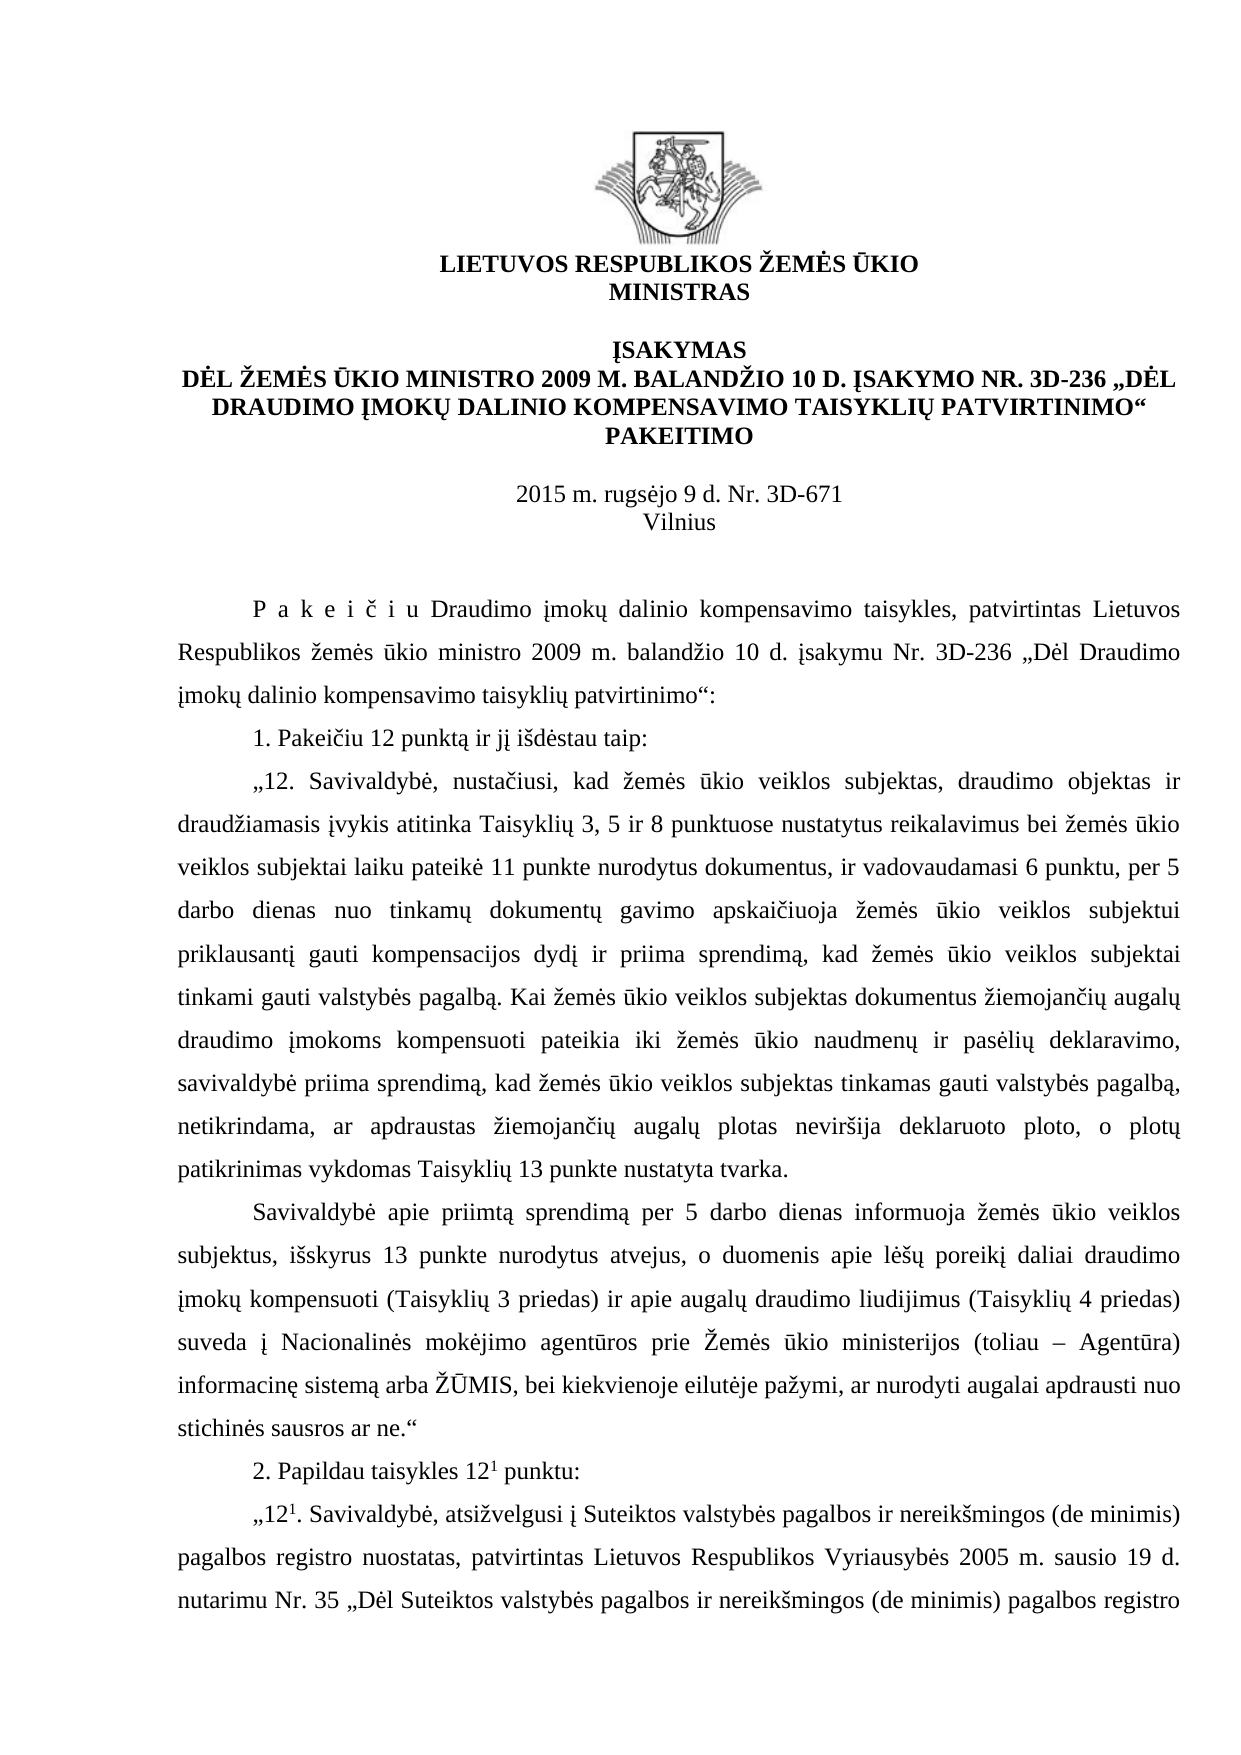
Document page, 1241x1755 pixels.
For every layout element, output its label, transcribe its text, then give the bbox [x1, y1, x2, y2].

text ĮSAKYMAS [177, 335, 1181, 364]
text „121. Savivaldybė, atsižvelgusi į Suteiktos valstybės pagalbos ir nereikšmingos (de minimis) pagalbos registro nuostatas, patvirtintas Lietuvos Respublikos Vyriausybės 2005 m. sausio 19 d. nutarimu Nr. 35 „Dėl Suteiktos valstybės pagalbos ir nereikšmingos (de minimis) pagalbos registro [177, 1499, 1181, 1614]
text LIETUVOS RESPUBLIKOS ŽEMĖS ŪKIO [177, 249, 1181, 277]
text 2015 m. rugsėjo 9 d. Nr. 3D-671 [177, 479, 1181, 507]
text 1. Pakeičiu 12 punktą ir jį išdėstau taip: [177, 723, 1181, 752]
text DĖL ŽEMĖS ŪKIO MINISTRO 2009 M. BALANDŽIO 10 D. ĮSAKYMO NR. 3D-236 „DĖL DRAUDIMO ĮMOKŲ DALINIO KOMPENSAVIMO TAISYKLIŲ PATVIRTINIMO“ PAKEITIMO [177, 364, 1181, 450]
text Vilnius [177, 507, 1181, 536]
text „12. Savivaldybė, nustačiusi, kad žemės ūkio veiklos subjektas, draudimo objektas ir draudžiamasis įvykis atitinka Taisyklių 3, 5 ir 8 punktuose nustatytus reikalavimus bei žemės ūkio veiklos subjektai laiku pateikė 11 punkte nurodytus dokumentus, ir vadovaudamasi 6 punktu, per 5 darbo dienas nuo tinkamų dokumentų gavimo apskaičiuoja žemės ūkio veiklos subjektui priklausantį gauti kompensacijos dydį ir priima sprendimą, kad žemės ūkio veiklos subjektai tinkami gauti valstybės pagalbą. Kai žemės ūkio veiklos subjektas dokumentus žiemojančių augalų draudimo įmokoms kompensuoti pateikia iki žemės ūkio naudmenų ir pasėlių deklaravimo, savivaldybė priima sprendimą, kad žemės ūkio veiklos subjektas tinkamas gauti valstybės pagalbą, netikrindama, ar apdraustas žiemojančių augalų plotas neviršija deklaruoto ploto, o plotų patikrinimas vykdomas Taisyklių 13 punkte nustatyta tvarka. [177, 766, 1181, 1183]
text P a k e i č i u Draudimo įmokų dalinio kompensavimo taisykles, patvirtintas Lietuvos Respublikos žemės ūkio ministro 2009 m. balandžio 10 d. įsakymu Nr. 3D-236 „Dėl Draudimo įmokų dalinio kompensavimo taisyklių patvirtinimo“: [177, 594, 1181, 709]
text 2. Papildau taisykles 121 punktu: [177, 1456, 1181, 1485]
text Savivaldybė apie priimtą sprendimą per 5 darbo dienas informuoja žemės ūkio veiklos subjektus, išskyrus 13 punkte nurodytus atvejus, o duomenis apie lėšų poreikį daliai draudimo įmokų kompensuoti (Taisyklių 3 priedas) ir apie augalų draudimo liudijimus (Taisyklių 4 priedas) suveda į Nacionalinės mokėjimo agentūros prie Žemės ūkio ministerijos (toliau – Agentūra) informacinę sistemą arba ŽŪMIS, bei kiekvienoje eilutėje pažymi, ar nurodyti augalai apdrausti nuo stichinės sausros ar ne.“ [177, 1197, 1181, 1442]
text MINISTRAS [177, 277, 1181, 306]
